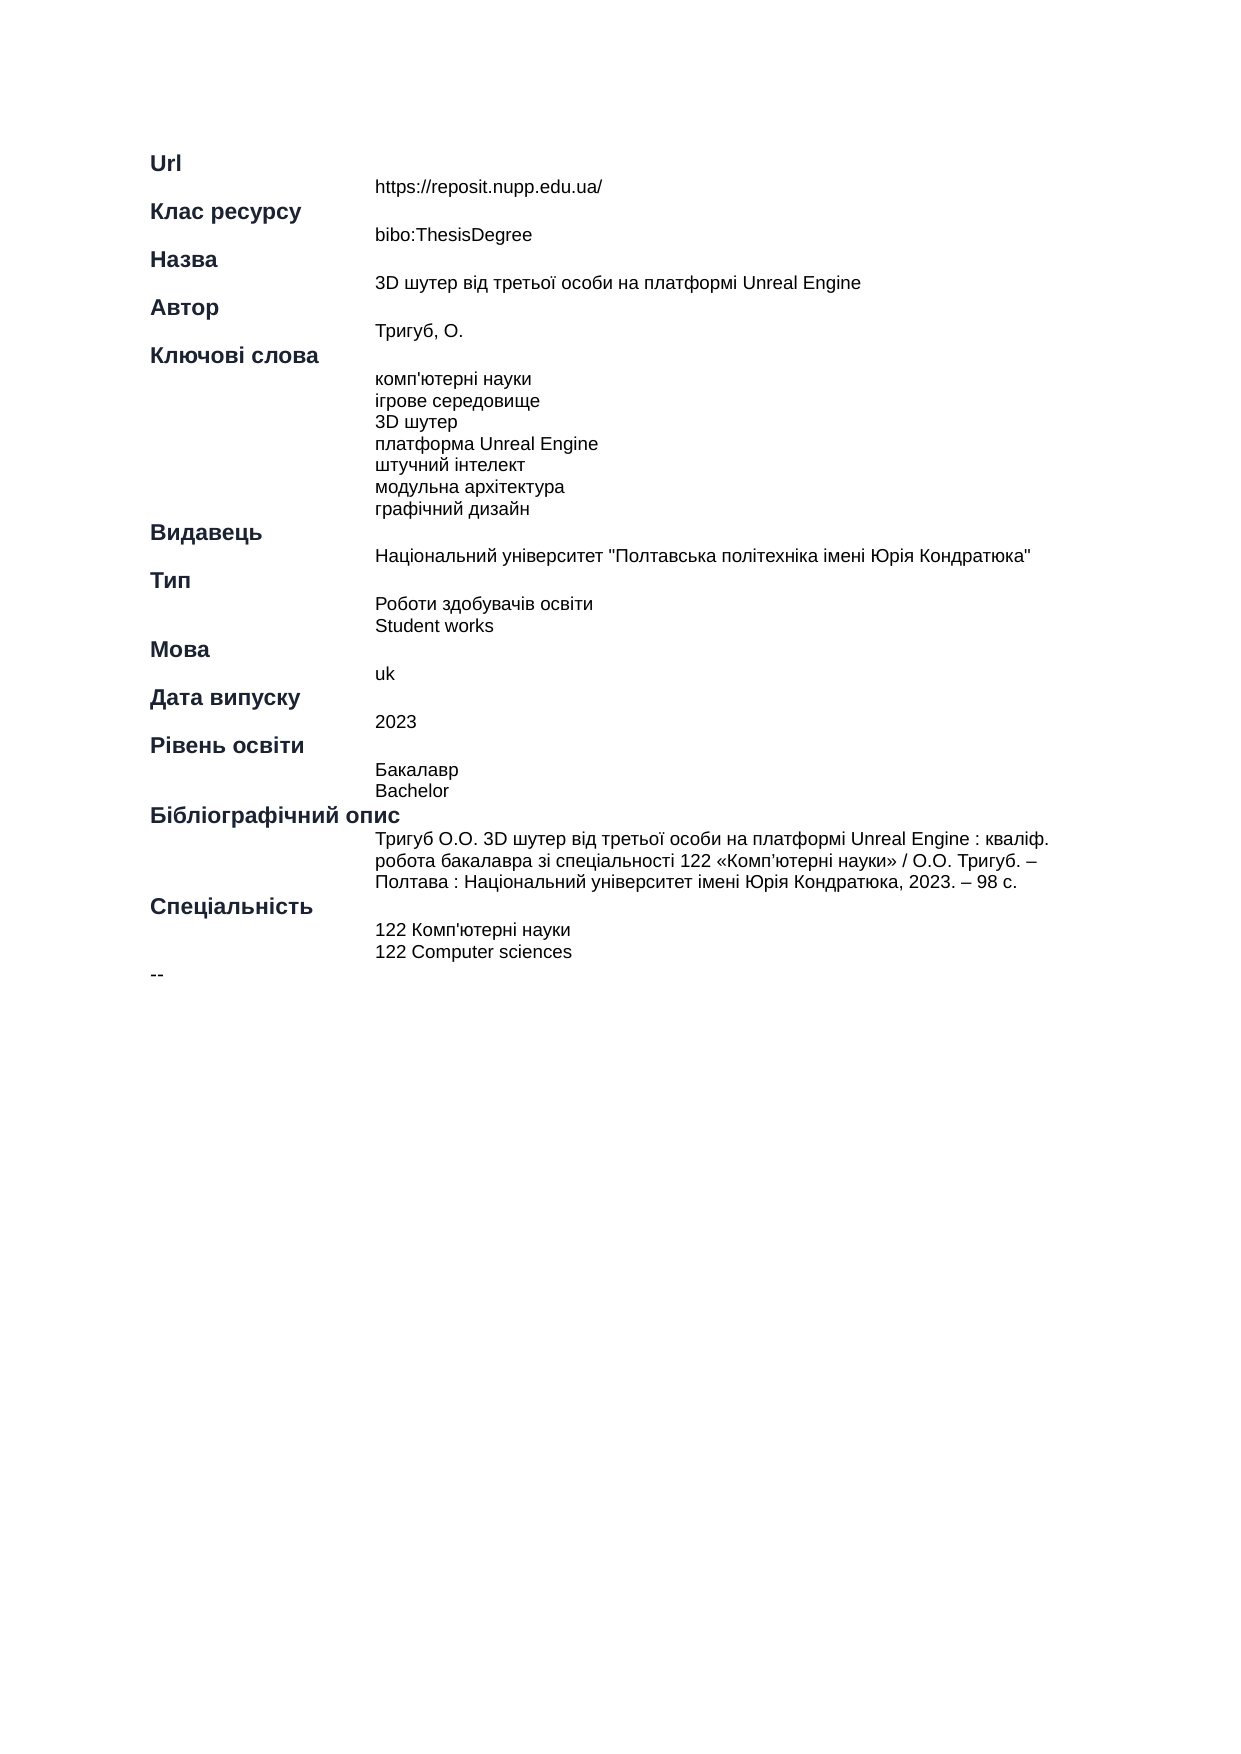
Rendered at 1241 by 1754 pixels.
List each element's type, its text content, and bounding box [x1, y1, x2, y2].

text Роботи здобувачів освіти [375, 593, 1090, 615]
text Дата випуску [150, 684, 1090, 711]
text штучний інтелект [375, 454, 1090, 476]
text 2023 [375, 711, 1090, 732]
text Тип [150, 567, 1090, 593]
text Клас ресурсу [150, 198, 1090, 224]
text 122 Computer sciences [375, 941, 1090, 962]
text 3D шутер [375, 411, 1090, 433]
text Url [150, 150, 1090, 176]
text Спеціальність [150, 893, 1090, 919]
text uk [375, 663, 1090, 684]
text Бакалавр [375, 758, 1090, 780]
text bibo:ThesisDegree [375, 224, 1090, 246]
text Видавець [150, 519, 1090, 545]
text Тригуб О.О. 3D шутер від третьої особи на платформі Unreal Engine : кваліф. робота бакалавра зі спеціальності 122 «Комп’ютерні науки» / О.О. Тригуб. – Полтава : Національний університет імені Юрія Кондратюка, 2023. – 98 с. [375, 828, 1090, 893]
text 3D шутер від третьої особи на платформі Unreal Engine [375, 272, 1090, 294]
text графічний дизайн [375, 497, 1090, 519]
text платформа Unreal Engine [375, 433, 1090, 454]
text Ключові слова [150, 342, 1090, 368]
text Назва [150, 246, 1090, 272]
text Мова [150, 636, 1090, 663]
text Рівень освіти [150, 732, 1090, 758]
text Національний університет "Полтавська політехніка імені Юрія Кондратюка" [375, 545, 1090, 567]
text https://reposit.nupp.edu.ua/ [375, 176, 1090, 198]
text Тригуб, О. [375, 320, 1090, 342]
text комп'ютерні науки [375, 368, 1090, 389]
text Автор [150, 294, 1090, 320]
text 122 Комп'ютерні науки [375, 919, 1090, 941]
text Student works [375, 615, 1090, 636]
text Bachelor [375, 780, 1090, 802]
text -- [150, 962, 1090, 986]
text модульна архітектура [375, 476, 1090, 497]
text ігрове середовище [375, 389, 1090, 411]
text Бібліографічний опис [150, 802, 1090, 828]
